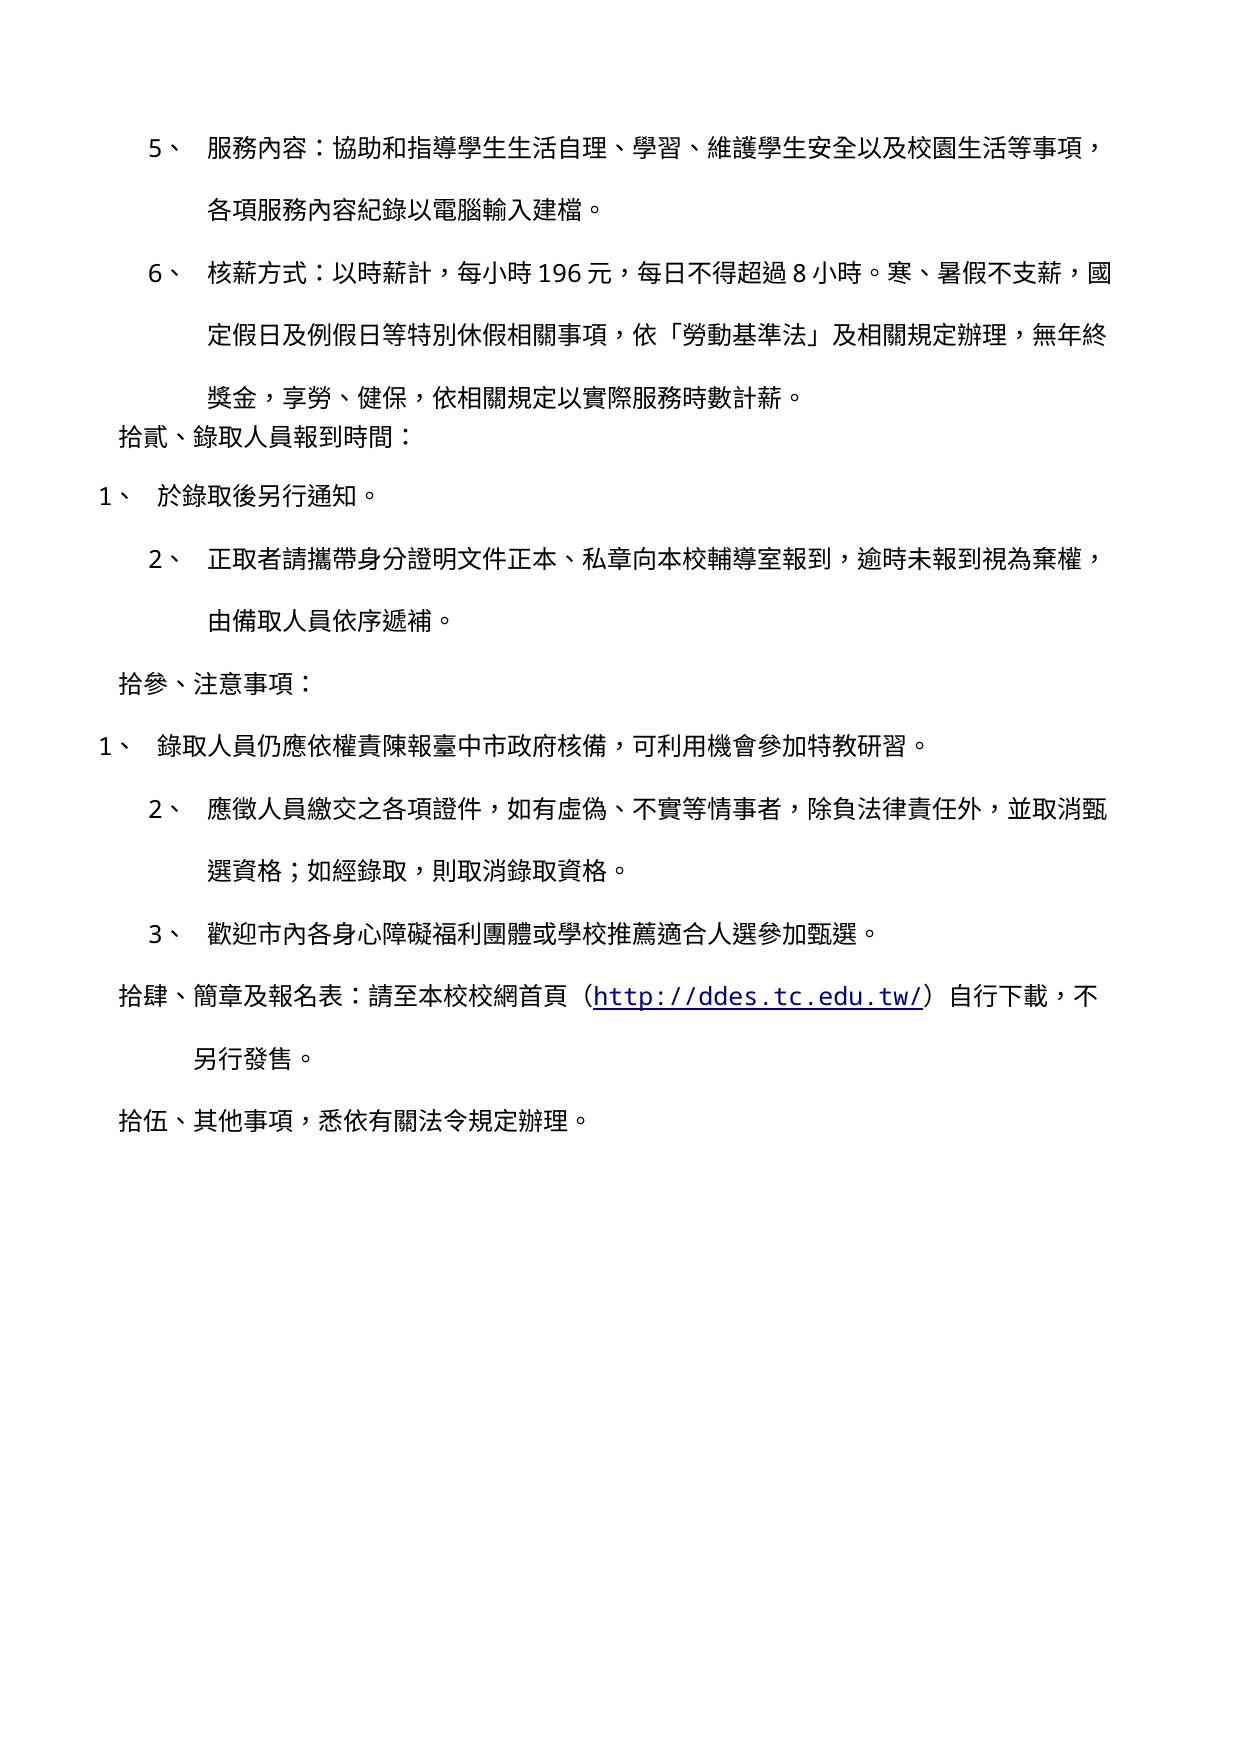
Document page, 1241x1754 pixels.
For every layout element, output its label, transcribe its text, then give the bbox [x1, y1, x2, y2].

list 服務內容：協助和指導學生生活自理、學習、維護學生安全以及校園生活等事項，各項服務內容紀錄以電腦輸入建檔。 [148, 104, 1122, 229]
text 拾參、注意事項： [118, 641, 1122, 703]
text 拾伍、其他事項，悉依有關法令規定辦理。 [118, 1078, 1122, 1141]
list 錄取人員仍應依權責陳報臺中市政府核備，可利用機會參加特教研習。 [98, 703, 1122, 766]
list 正取者請攜帶身分證明文件正本、私章向本校輔導室報到，逾時未報到視為棄權，由備取人員依序遞補。 [148, 516, 1122, 641]
list 於錄取後另行通知。 [98, 453, 1122, 516]
list 歡迎市內各身心障礙福利團體或學校推薦適合人選參加甄選。 [148, 891, 1122, 953]
list 應徵人員繳交之各項證件，如有虛偽、不實等情事者，除負法律責任外，並取消甄選資格；如經錄取，則取消錄取資格。 [148, 766, 1122, 891]
list 核薪方式：以時薪計，每小時196元，每日不得超過8小時。寒、暑假不支薪，國定假日及例假日等特別休假相關事項，依「勞動基準法」及相關規定辦理，無年終獎金，享勞、健保，依相關規定以實際服務時數計薪。 [148, 229, 1122, 417]
text 拾貳、錄取人員報到時間： [118, 417, 1122, 453]
text 拾肆、簡章及報名表：請至本校校網首頁（http://ddes.tc.edu.tw/）自行下載，不另行發售。 [118, 953, 1122, 1078]
